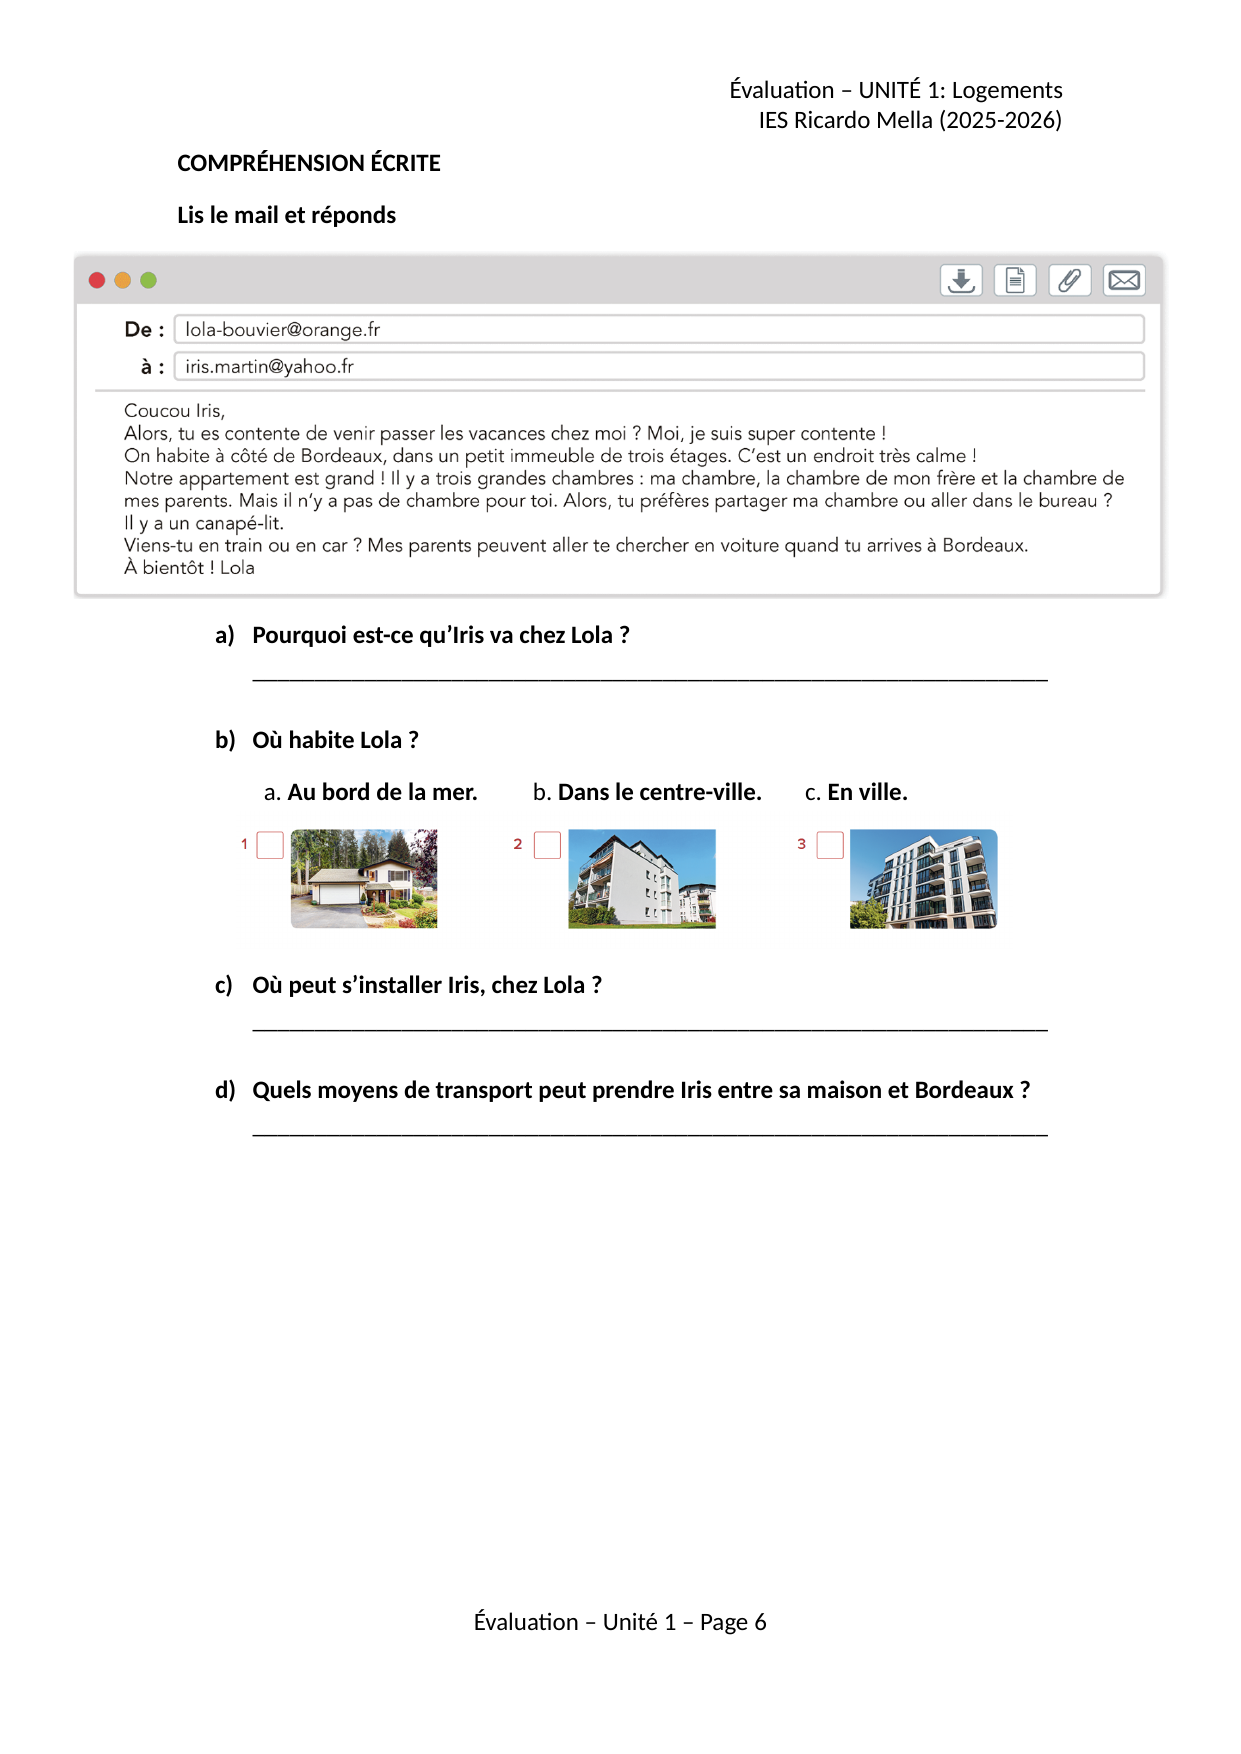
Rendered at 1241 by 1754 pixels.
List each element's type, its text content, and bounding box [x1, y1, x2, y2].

list Où peut s’installer Iris, chez Lola ? [215, 969, 1063, 1000]
list ________________________________________________________________ [252, 654, 1063, 720]
list ________________________________________________________________ [252, 1004, 1063, 1035]
table_header a. Au bord de la mer. [252, 776, 521, 811]
text Lis le mail et réponds [177, 199, 1063, 230]
list Où habite Lola ? [215, 724, 1063, 755]
table_header c. En ville. [794, 776, 1063, 811]
list ________________________________________________________________ [252, 1109, 1063, 1140]
table_header b. Dans le centre-ville. [521, 776, 793, 811]
list Pourquoi est-ce qu’Iris va chez Lola ? [215, 619, 1063, 650]
list Quels moyens de transport peut prendre Iris entre sa maison et Bordeaux ? [215, 1074, 1063, 1105]
text COMPRÉHENSION ÉCRITE [177, 148, 1063, 178]
